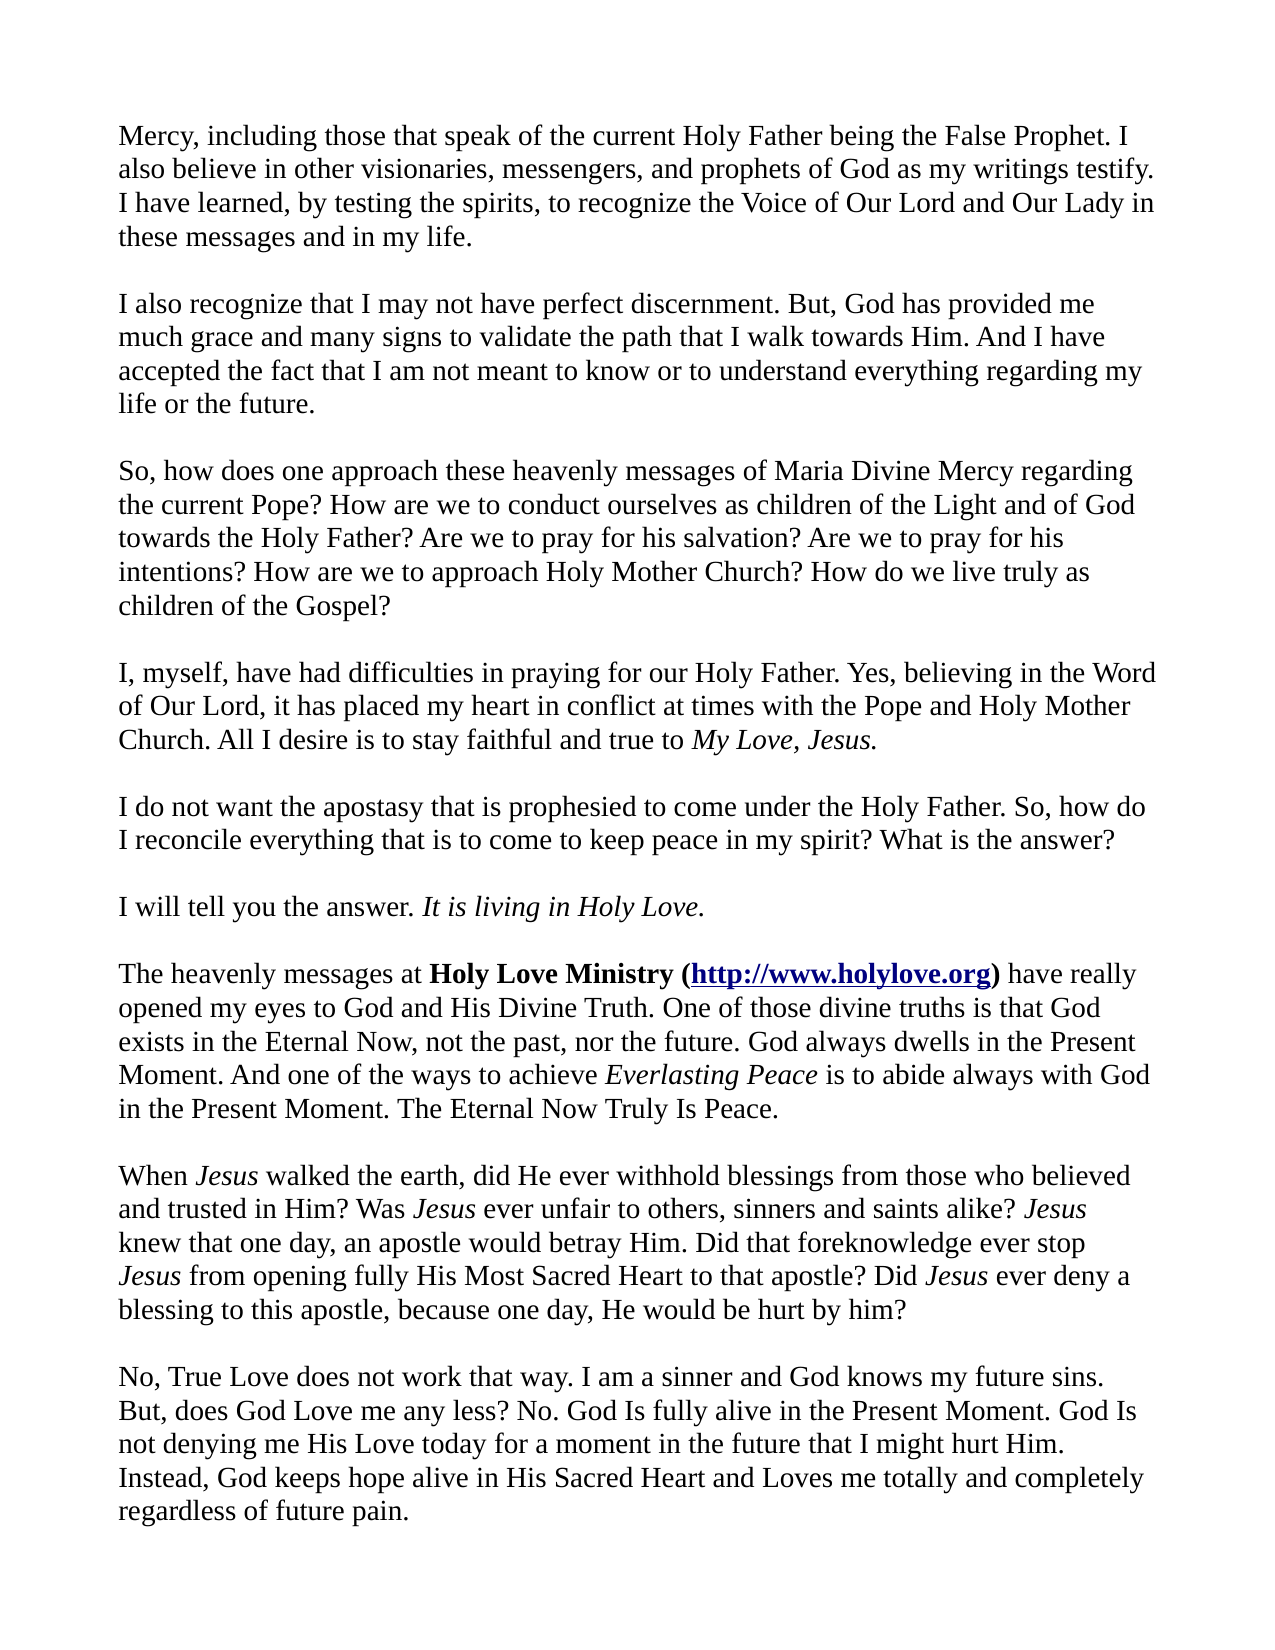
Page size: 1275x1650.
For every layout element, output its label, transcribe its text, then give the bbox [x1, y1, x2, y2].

text When Jesus walked the earth, did He ever withhold blessings from those who believed and trusted in Him? Was Jesus ever unfair to others, sinners and saints alike? Jesus knew that one day, an apostle would betray Him. Did that foreknowledge ever stop Jesus from opening fully His Most Sacred Heart to that apostle? Did Jesus ever deny a blessing to this apostle, because one day, He would be hurt by him? [118, 1158, 1157, 1326]
text I also recognize that I may not have perfect discernment. But, God has provided me much grace and many signs to validate the path that I walk towards Him. And I have accepted the fact that I am not meant to know or to understand everything regarding my life or the future. [118, 286, 1157, 420]
text So, how does one approach these heavenly messages of Maria Divine Mercy regarding the current Pope? How are we to conduct ourselves as children of the Light and of God towards the Holy Father? Are we to pray for his salvation? Are we to pray for his intentions? How are we to approach Holy Mother Church? How do we live truly as children of the Gospel? [118, 453, 1157, 621]
text No, True Love does not work that way. I am a sinner and God knows my future sins. But, does God Love me any less? No. God Is fully alive in the Present Moment. God Is not denying me His Love today for a moment in the future that I might hurt Him. Instead, God keeps hope alive in His Sacred Heart and Loves me totally and completely regardless of future pain. [118, 1359, 1157, 1527]
text I, myself, have had difficulties in praying for our Holy Father. Yes, believing in the Word of Our Lord, it has placed my heart in conflict at times with the Pope and Holy Mother Church. All I desire is to stay faithful and true to My Love, Jesus. [118, 655, 1157, 755]
text I do not want the apostasy that is prophesied to come under the Holy Father. So, how do I reconcile everything that is to come to keep peace in my spirit? What is the answer? [118, 789, 1157, 856]
text I will tell you the answer. It is living in Holy Love. [118, 889, 1157, 923]
text The heavenly messages at Holy Love Ministry (http://www.holylove.org) have really opened my eyes to God and His Divine Truth. One of those divine truths is that God exists in the Eternal Now, not the past, nor the future. God always dwells in the Present Moment. And one of the ways to achieve Everlasting Peace is to abide always with God in the Present Moment. The Eternal Now Truly Is Peace. [118, 957, 1157, 1124]
text Mercy, including those that speak of the current Holy Father being the False Prophet. I also believe in other visionaries, messengers, and prophets of God as my writings testify. I have learned, by testing the spirits, to recognize the Voice of Our Lord and Our Lady in these messages and in my life. [118, 118, 1157, 252]
